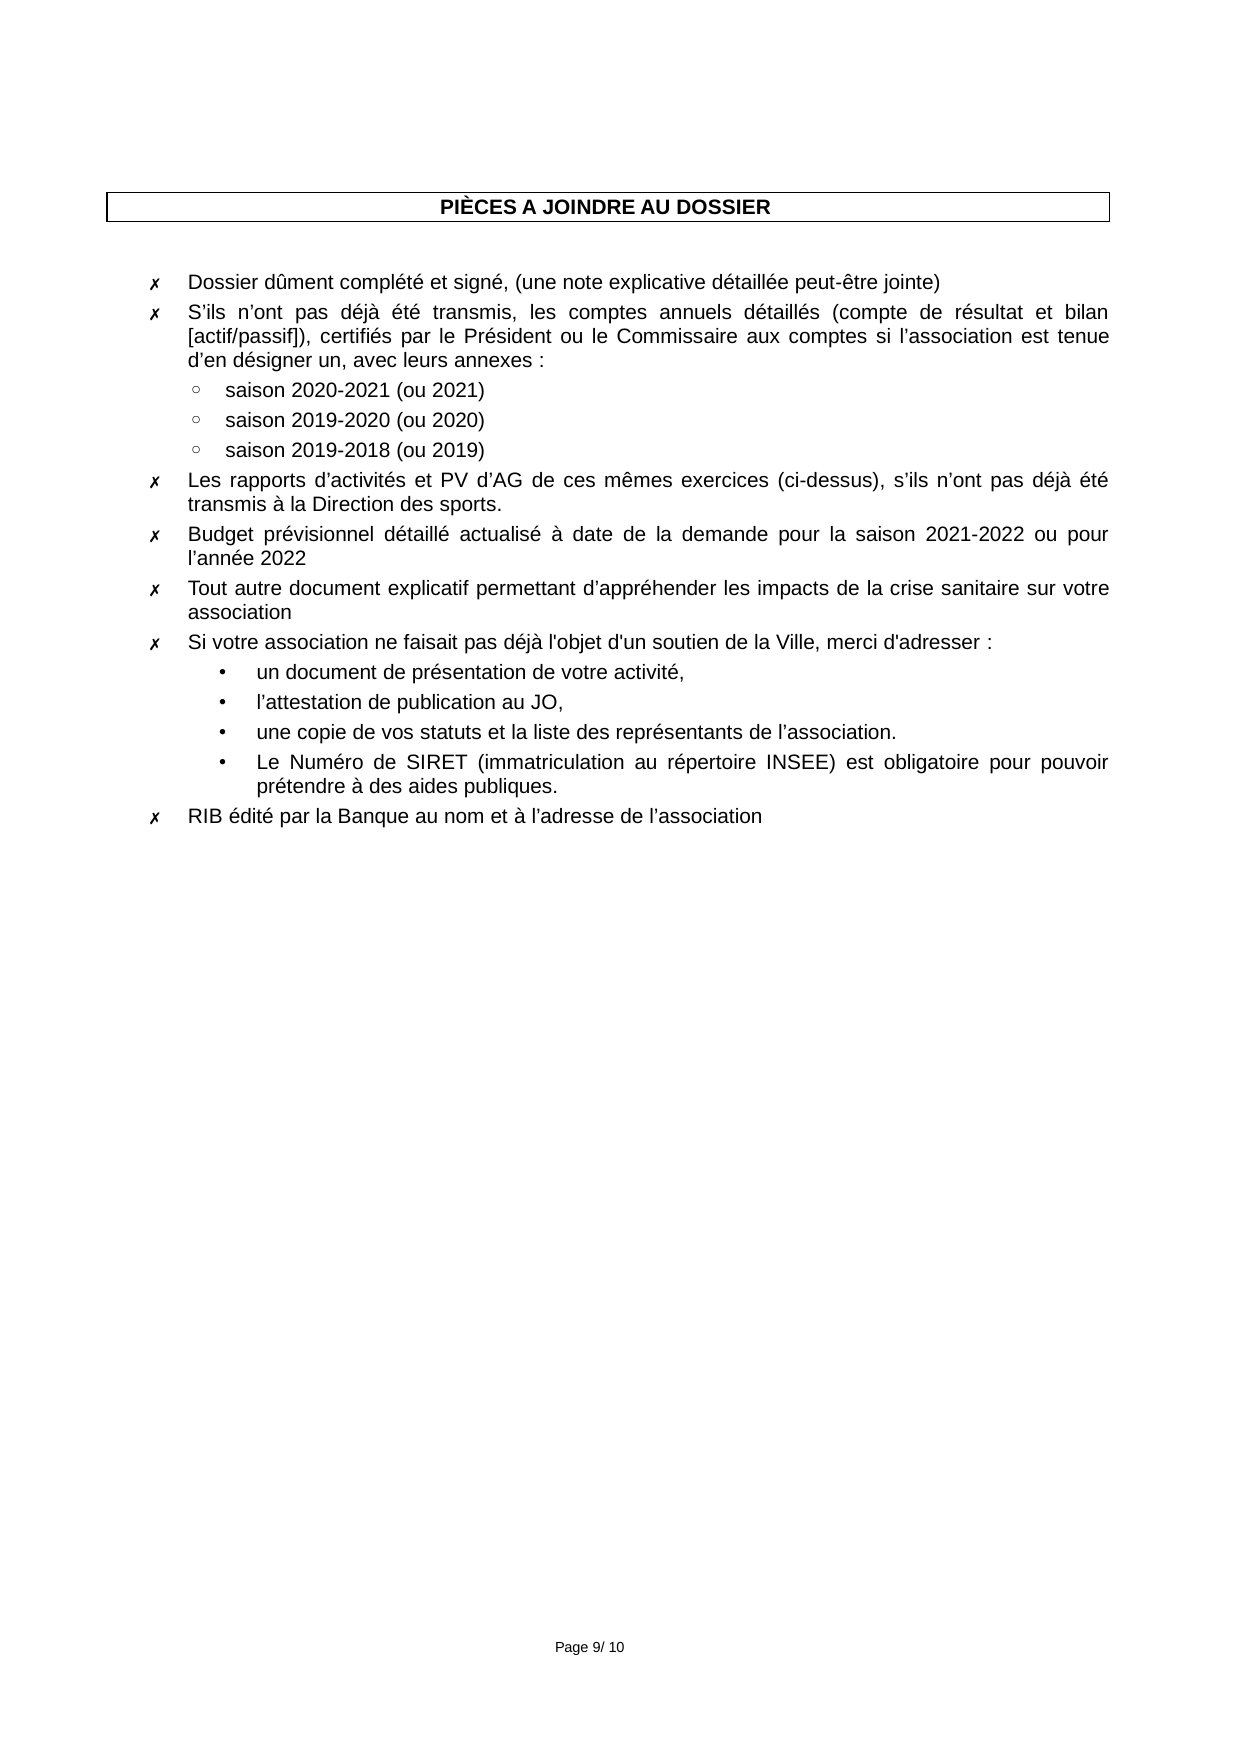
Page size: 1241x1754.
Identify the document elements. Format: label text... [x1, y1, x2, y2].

list RIB édité par la Banque au nom et à l’adresse de l’association [150, 804, 1110, 828]
subtitle PIÈCES A JOINDRE AU DOSSIER [108, 193, 1109, 221]
list saison 2019-2018 (ou 2019) [188, 438, 1110, 462]
list S’ils n’ont pas déjà été transmis, les comptes annuels détaillés (compte de résultat et bilan [actif/passif]), certifiés par le Président ou le Commissaire aux comptes si l’association est tenue d’en désigner un, avec leurs annexes : [150, 300, 1110, 372]
list un document de présentation de votre activité, [219, 660, 1110, 684]
list saison 2019-2020 (ou 2020) [188, 408, 1110, 432]
list Dossier dûment complété et signé, (une note explicative détaillée peut-être jointe) [150, 270, 1110, 294]
list saison 2020-2021 (ou 2021) [188, 378, 1110, 402]
list l’attestation de publication au JO, [219, 690, 1110, 714]
list une copie de vos statuts et la liste des représentants de l’association. [219, 720, 1110, 744]
list Les rapports d’activités et PV d’AG de ces mêmes exercices (ci-dessus), s’ils n’ont pas déjà été transmis à la Direction des sports. [150, 468, 1110, 516]
list Si votre association ne faisait pas déjà l'objet d'un soutien de la Ville, merci d'adresser : [150, 630, 1110, 654]
list Le Numéro de SIRET (immatriculation au répertoire INSEE) est obligatoire pour pouvoir prétendre à des aides publiques. [219, 750, 1110, 798]
